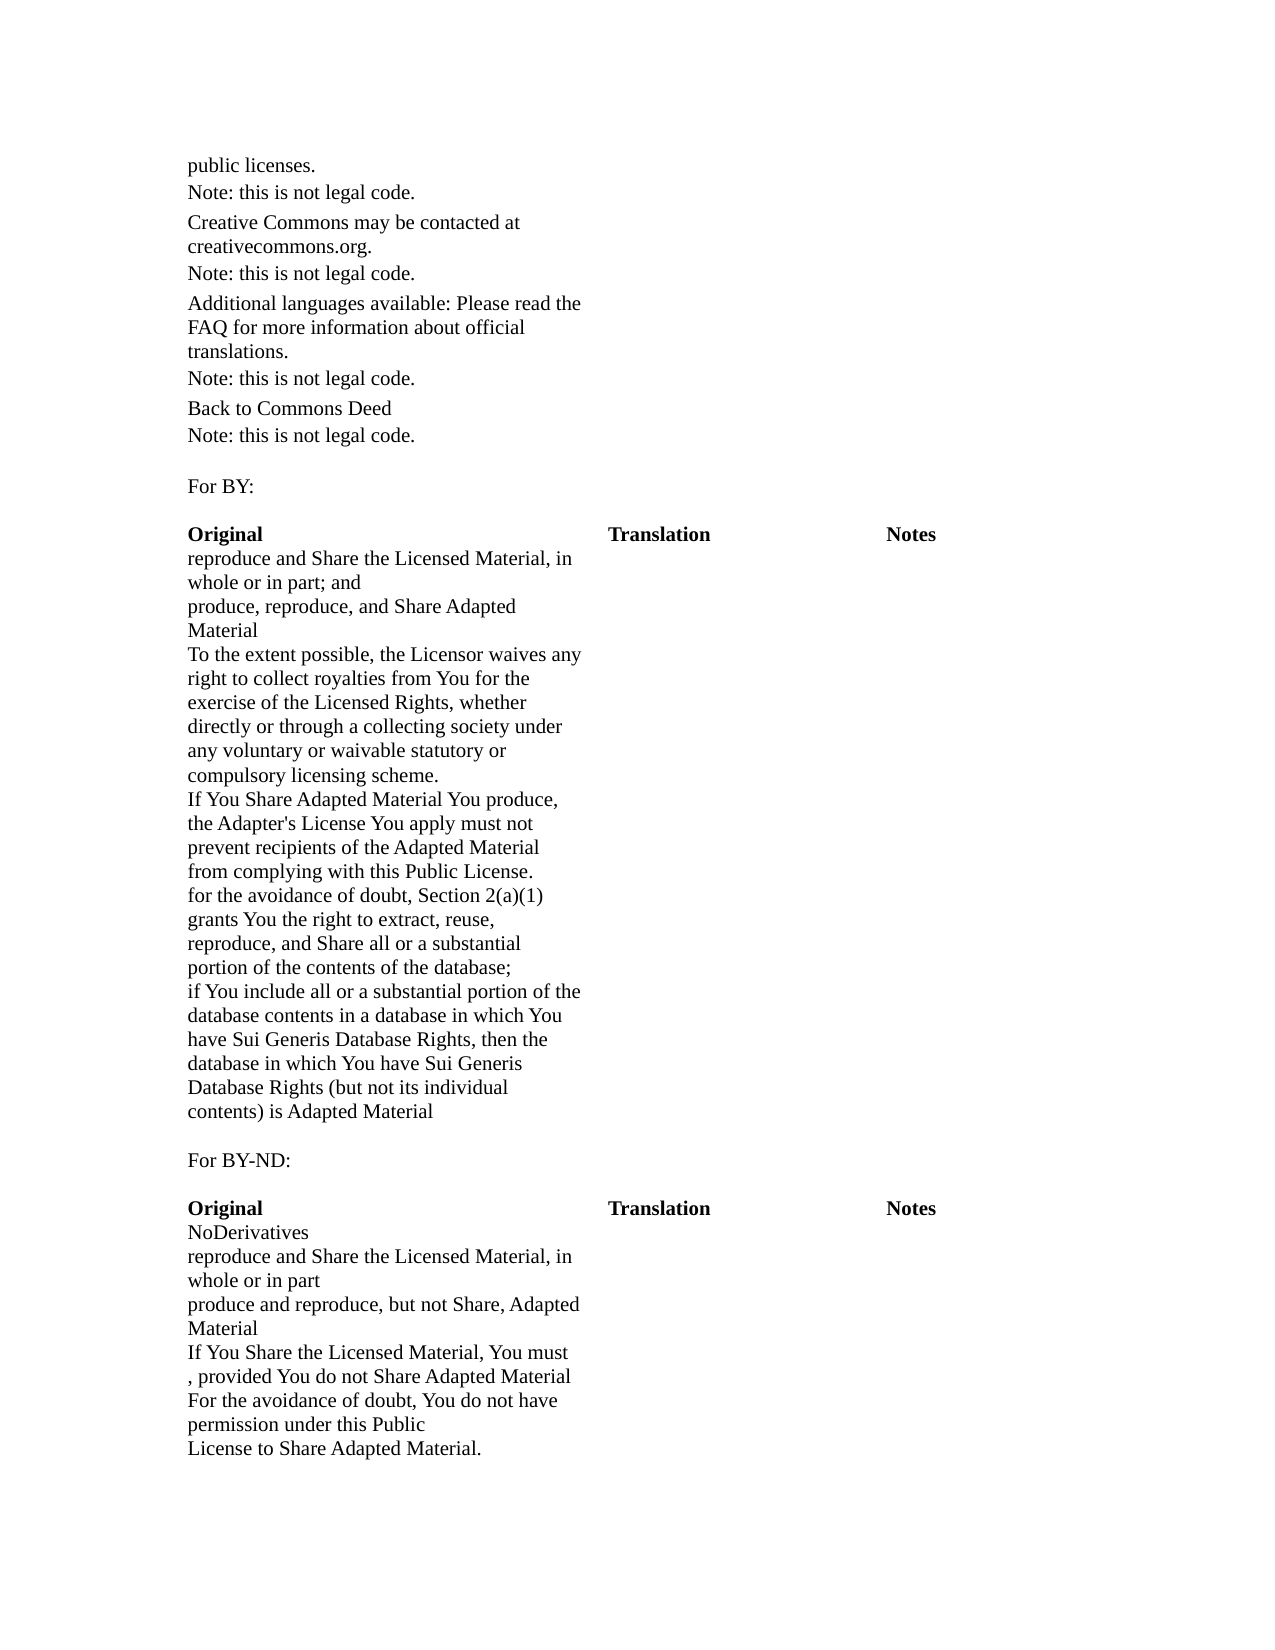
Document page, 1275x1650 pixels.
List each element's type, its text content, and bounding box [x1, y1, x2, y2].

table_cell [597, 1220, 875, 1244]
table_cell reproduce and Share the Licensed Material, in whole or in part; and [176, 546, 597, 594]
table_cell To the extent possible, the Licensor waives any right to collect royalties from You for the exercise of the Licensed Rights, whether directly or through a collecting society under any voluntary or waivable statutory or compulsory licensing scheme. [176, 642, 597, 787]
table_cell [875, 1364, 1099, 1388]
table_cell [875, 546, 1099, 594]
text For BY-ND: [187, 1147, 1087, 1172]
table_cell [875, 393, 1099, 450]
table_cell [875, 1292, 1099, 1340]
table_cell [597, 979, 875, 1123]
table_header Notes [875, 522, 1099, 546]
table_header Notes [875, 1196, 1099, 1220]
table_cell [875, 1340, 1099, 1364]
table_cell [875, 1388, 1099, 1460]
table_cell [875, 979, 1099, 1123]
table_cell Additional languages available: Please read the FAQ for more information about official translations. Note: this is not legal code. [176, 288, 597, 393]
table_cell [875, 883, 1099, 979]
table_cell [597, 1292, 875, 1340]
table_cell public licenses. Note: this is not legal code. [176, 150, 597, 207]
table_cell [597, 546, 875, 594]
table_cell [597, 642, 875, 787]
table_cell [597, 594, 875, 642]
table_cell For the avoidance of doubt, You do not have permission under this Public License to Share Adapted Material. [176, 1388, 597, 1460]
table_cell [597, 288, 875, 393]
table_cell [875, 1244, 1099, 1292]
table_cell If You Share Adapted Material You produce, the Adapter's License You apply must not prevent recipients of the Adapted Material from complying with this Public License. [176, 787, 597, 883]
table_cell [875, 207, 1099, 288]
table_cell if You include all or a substantial portion of the database contents in a database in which You have Sui Generis Database Rights, then the database in which You have Sui Generis Database Rights (but not its individual contents) is Adapted Material [176, 979, 597, 1123]
table_cell [597, 883, 875, 979]
table_cell [597, 1388, 875, 1460]
table_header Translation [597, 522, 875, 546]
text For BY: [187, 474, 1087, 498]
table_cell If You Share the Licensed Material, You must [176, 1340, 597, 1364]
table_cell [597, 1364, 875, 1388]
table_cell produce, reproduce, and Share Adapted Material [176, 594, 597, 642]
table_cell [875, 288, 1099, 393]
table_cell , provided You do not Share Adapted Material [176, 1364, 597, 1388]
table_cell [875, 150, 1099, 207]
table_cell [597, 787, 875, 883]
table_cell [875, 594, 1099, 642]
table_cell [597, 207, 875, 288]
table_cell NoDerivatives [176, 1220, 597, 1244]
table_cell [875, 1220, 1099, 1244]
table_cell [597, 1244, 875, 1292]
table_cell [875, 642, 1099, 787]
table_cell Creative Commons may be contacted at creativecommons.org. Note: this is not legal code. [176, 207, 597, 288]
table_cell [875, 787, 1099, 883]
table_cell for the avoidance of doubt, Section 2(a)(1) grants You the right to extract, reuse, reproduce, and Share all or a substantial portion of the contents of the database; [176, 883, 597, 979]
table_cell reproduce and Share the Licensed Material, in whole or in part [176, 1244, 597, 1292]
table_header Original [176, 522, 597, 546]
table_header Translation [597, 1196, 875, 1220]
table_cell [597, 1340, 875, 1364]
table_cell Back to Commons Deed Note: this is not legal code. [176, 393, 597, 450]
table_header Original [176, 1196, 597, 1220]
table_cell produce and reproduce, but not Share, Adapted Material [176, 1292, 597, 1340]
table_cell [597, 393, 875, 450]
table_cell [597, 150, 875, 207]
